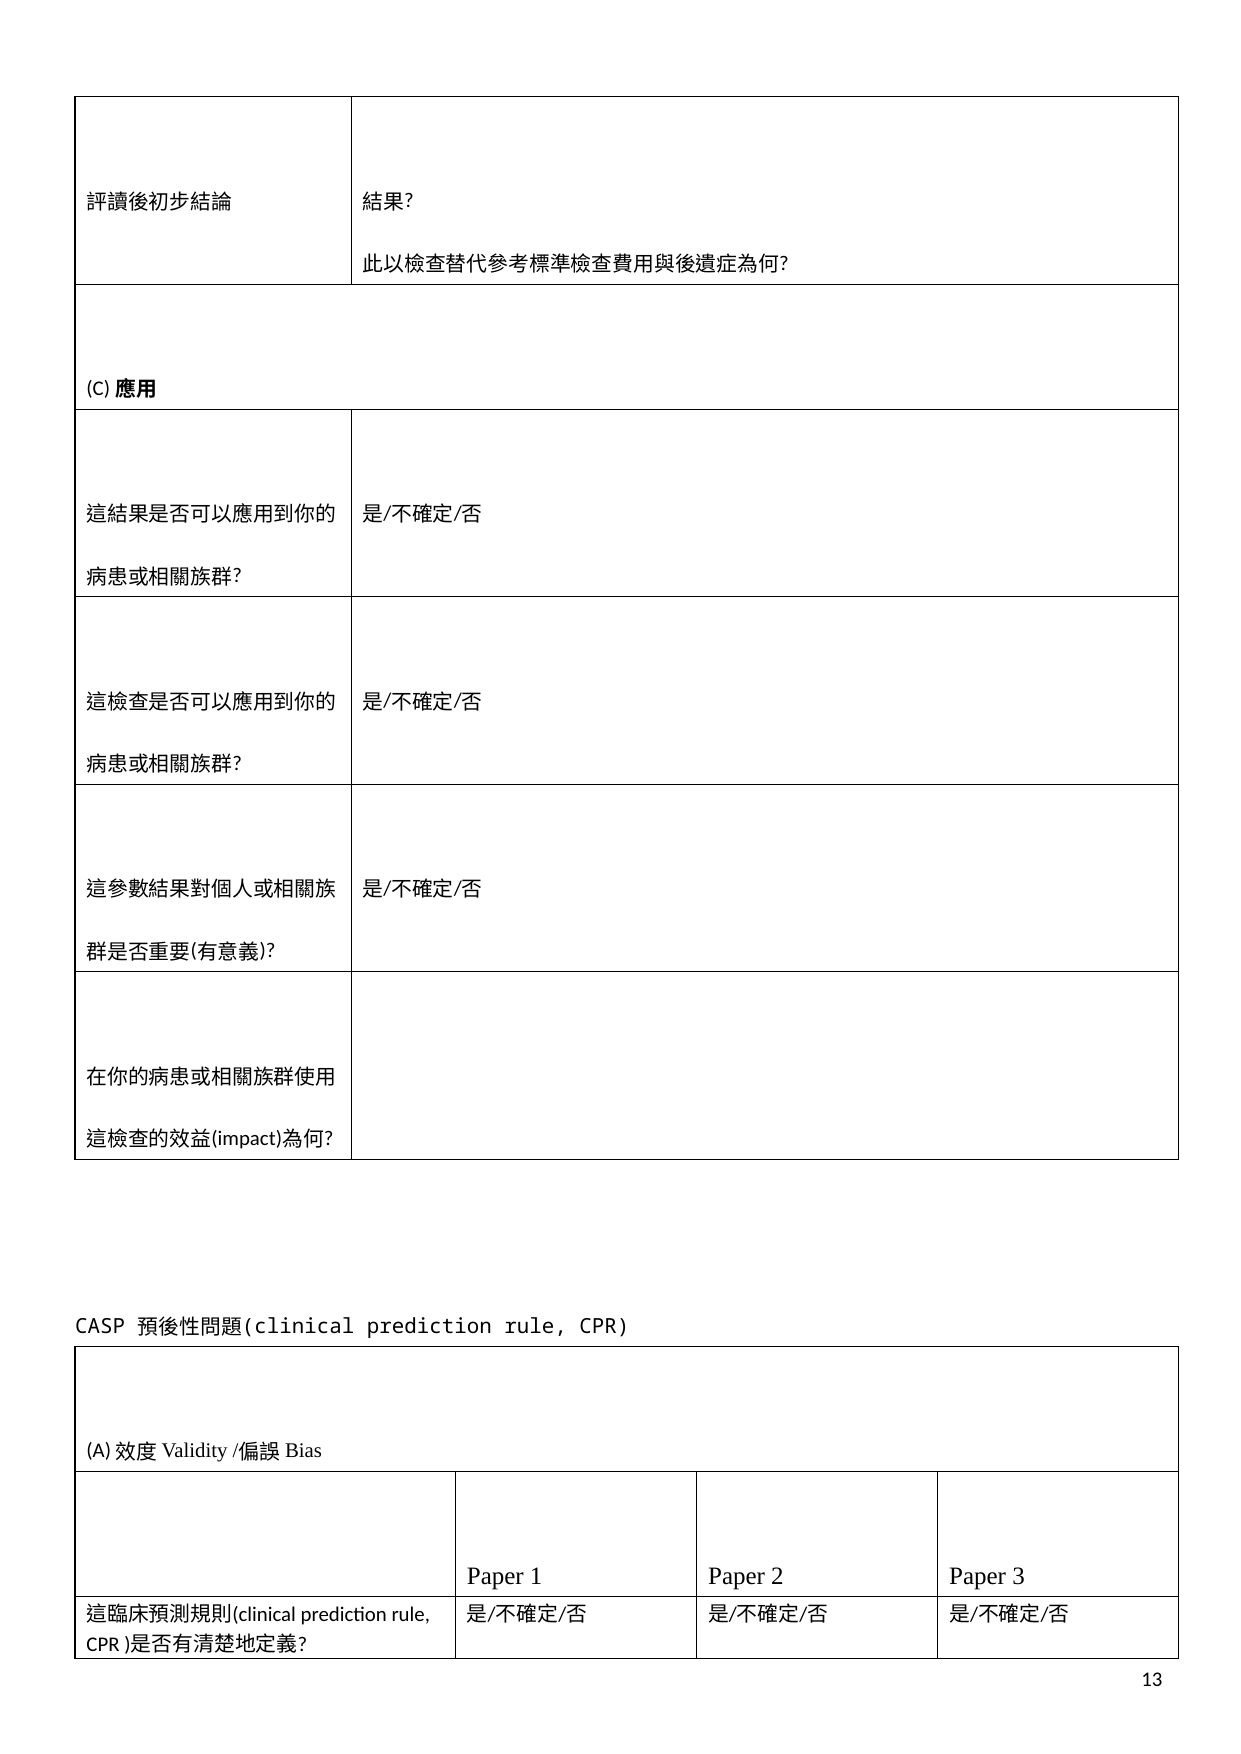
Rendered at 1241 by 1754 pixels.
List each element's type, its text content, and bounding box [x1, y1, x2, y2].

table_cell (C) 應用 [76, 285, 1178, 408]
table_header (A) 效度Validity /偏誤 Bias [76, 1347, 1178, 1471]
table_cell Paper 3 [938, 1472, 1178, 1596]
table_cell 這檢查是否可以應用到你的病患或相關族群? [76, 597, 351, 783]
table_cell 結果? 此以檢查替代參考標準檢查費用與後遺症為何? [352, 97, 1178, 283]
table_cell Paper 1 [456, 1472, 696, 1596]
table_cell [352, 972, 1178, 1158]
table_cell 是/不確定/否 [456, 1597, 696, 1657]
table_cell 這參數結果對個人或相關族群是否重要(有意義)? [76, 785, 351, 971]
text CASP 預後性問題(clinical prediction rule, CPR) [75, 1283, 1162, 1346]
table_cell 評讀後初步結論 [76, 97, 351, 283]
table_cell 在你的病患或相關族群使用這檢查的效益(impact)為何? [76, 972, 351, 1158]
table_cell 這臨床預測規則(clinical prediction rule, CPR )是否有清楚地定義? [76, 1597, 455, 1657]
table_cell 這結果是否可以應用到你的病患或相關族群? [76, 410, 351, 596]
table_cell 是/不確定/否 [938, 1597, 1178, 1657]
table_cell 是/不確定/否 [697, 1597, 937, 1657]
table_cell 是/不確定/否 [352, 597, 1178, 783]
table_cell 是/不確定/否 [352, 410, 1178, 596]
table_cell Paper 2 [697, 1472, 937, 1596]
table_cell [76, 1472, 455, 1596]
table_cell 是/不確定/否 [352, 785, 1178, 971]
